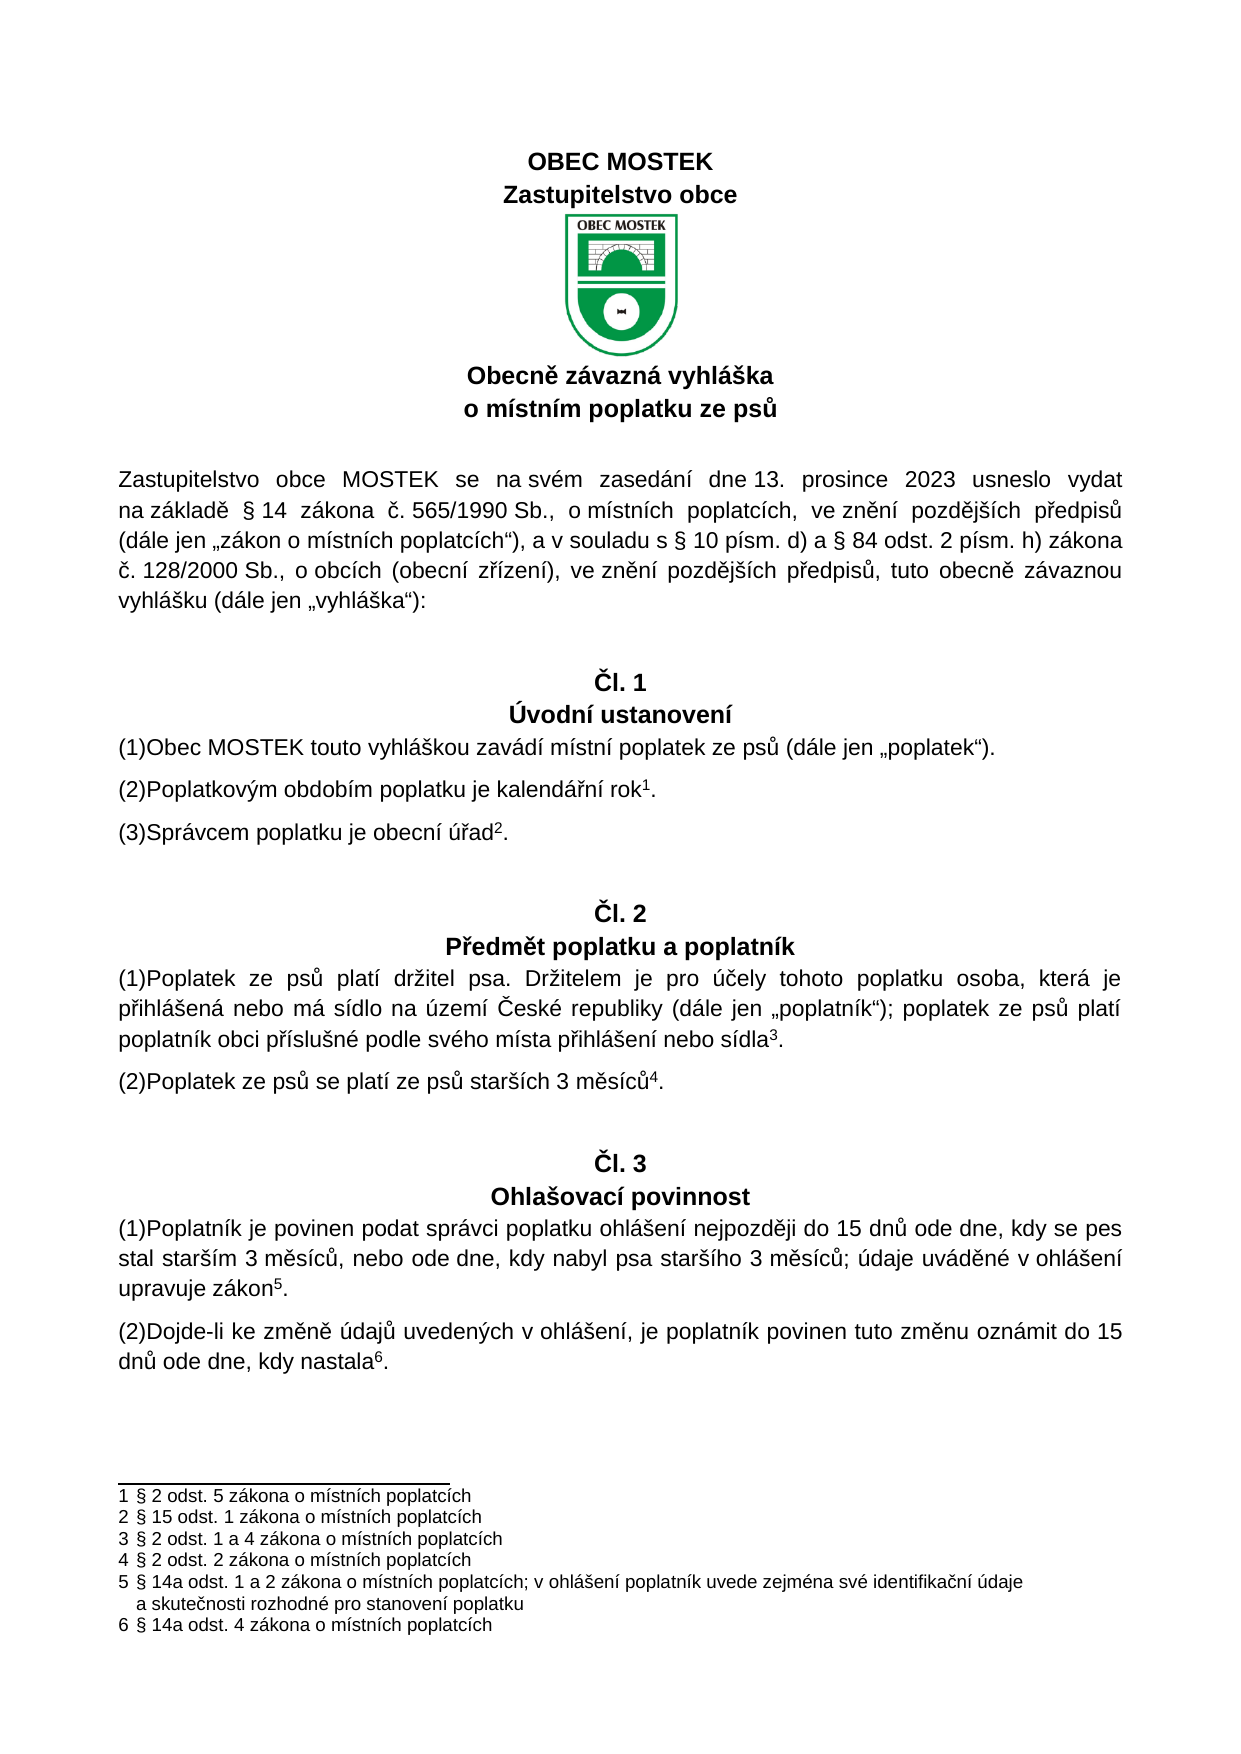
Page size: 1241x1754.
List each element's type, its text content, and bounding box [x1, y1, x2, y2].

subtitle Čl. 3 Ohlašovací povinnost [118, 1148, 1122, 1210]
text Obecně závazná vyhláška o místním poplatku ze psů [118, 361, 1122, 423]
list § 2 odst. 2 zákona o místních poplatcích [118, 1549, 1122, 1571]
list Poplatkovým obdobím poplatku je kalendářní rok. [118, 776, 1122, 803]
list Poplatník je povinen podat správci poplatku ohlášení nejpozději do 15 dnů ode dne, kdy se pes stal starším 3 měsíců, nebo ode dne, kdy nabyl psa staršího 3 měsíců; údaje uváděné v ohlášení upravuje zákon. [118, 1214, 1122, 1301]
list Poplatek ze psů se platí ze psů starších 3 měsíců. [118, 1068, 1122, 1095]
list § 14a odst. 1 a 2 zákona o místních poplatcích; v ohlášení poplatník uvede zejména své identifikační údaje a skutečnosti rozhodné pro stanovení poplatku [118, 1571, 1122, 1614]
list Dojde-li ke změně údajů uvedených v ohlášení, je poplatník povinen tuto změnu oznámit do 15 dnů ode dne, kdy nastala. [118, 1318, 1122, 1374]
list Obec MOSTEK touto vyhláškou zavádí místní poplatek ze psů (dále jen „poplatek“). [118, 733, 1122, 760]
list Správcem poplatku je obecní úřad. [118, 819, 1122, 845]
subtitle Čl. 2 Předmět poplatku a poplatník [118, 899, 1122, 961]
text OBEC MOSTEK [118, 147, 1122, 176]
text Zastupitelstvo obce [118, 180, 1122, 209]
list Poplatek ze psů platí držitel psa. Držitelem je pro účely tohoto poplatku osoba, která je přihlášená nebo má sídlo na území České republiky (dále jen „poplatník“); poplatek ze psů platí poplatník obci příslušné podle svého místa přihlášení nebo sídla. [118, 965, 1122, 1052]
list § 15 odst. 1 zákona o místních poplatcích [118, 1506, 1122, 1528]
subtitle Čl. 1 Úvodní ustanovení [118, 667, 1122, 729]
list § 2 odst. 1 a 4 zákona o místních poplatcích [118, 1528, 1122, 1549]
list § 2 odst. 5 zákona o místních poplatcích [118, 1484, 1122, 1506]
text Zastupitelstvo obce MOSTEK se na svém zasedání dne 13. prosince 2023 usneslo vydat na základě § 14 zákona č. 565/1990 Sb., o místních poplatcích, ve znění pozdějších předpisů (dále jen „zákon o místních poplatcích“), a v souladu s § 10 písm. d) a § 84 odst. 2 písm. h) zákona č. 128/2000 Sb., o obcích (obecní zřízení), ve znění pozdějších předpisů, tuto obecně závaznou vyhlášku (dále jen „vyhláška“): [118, 466, 1122, 614]
list § 14a odst. 4 zákona o místních poplatcích [118, 1614, 1122, 1635]
